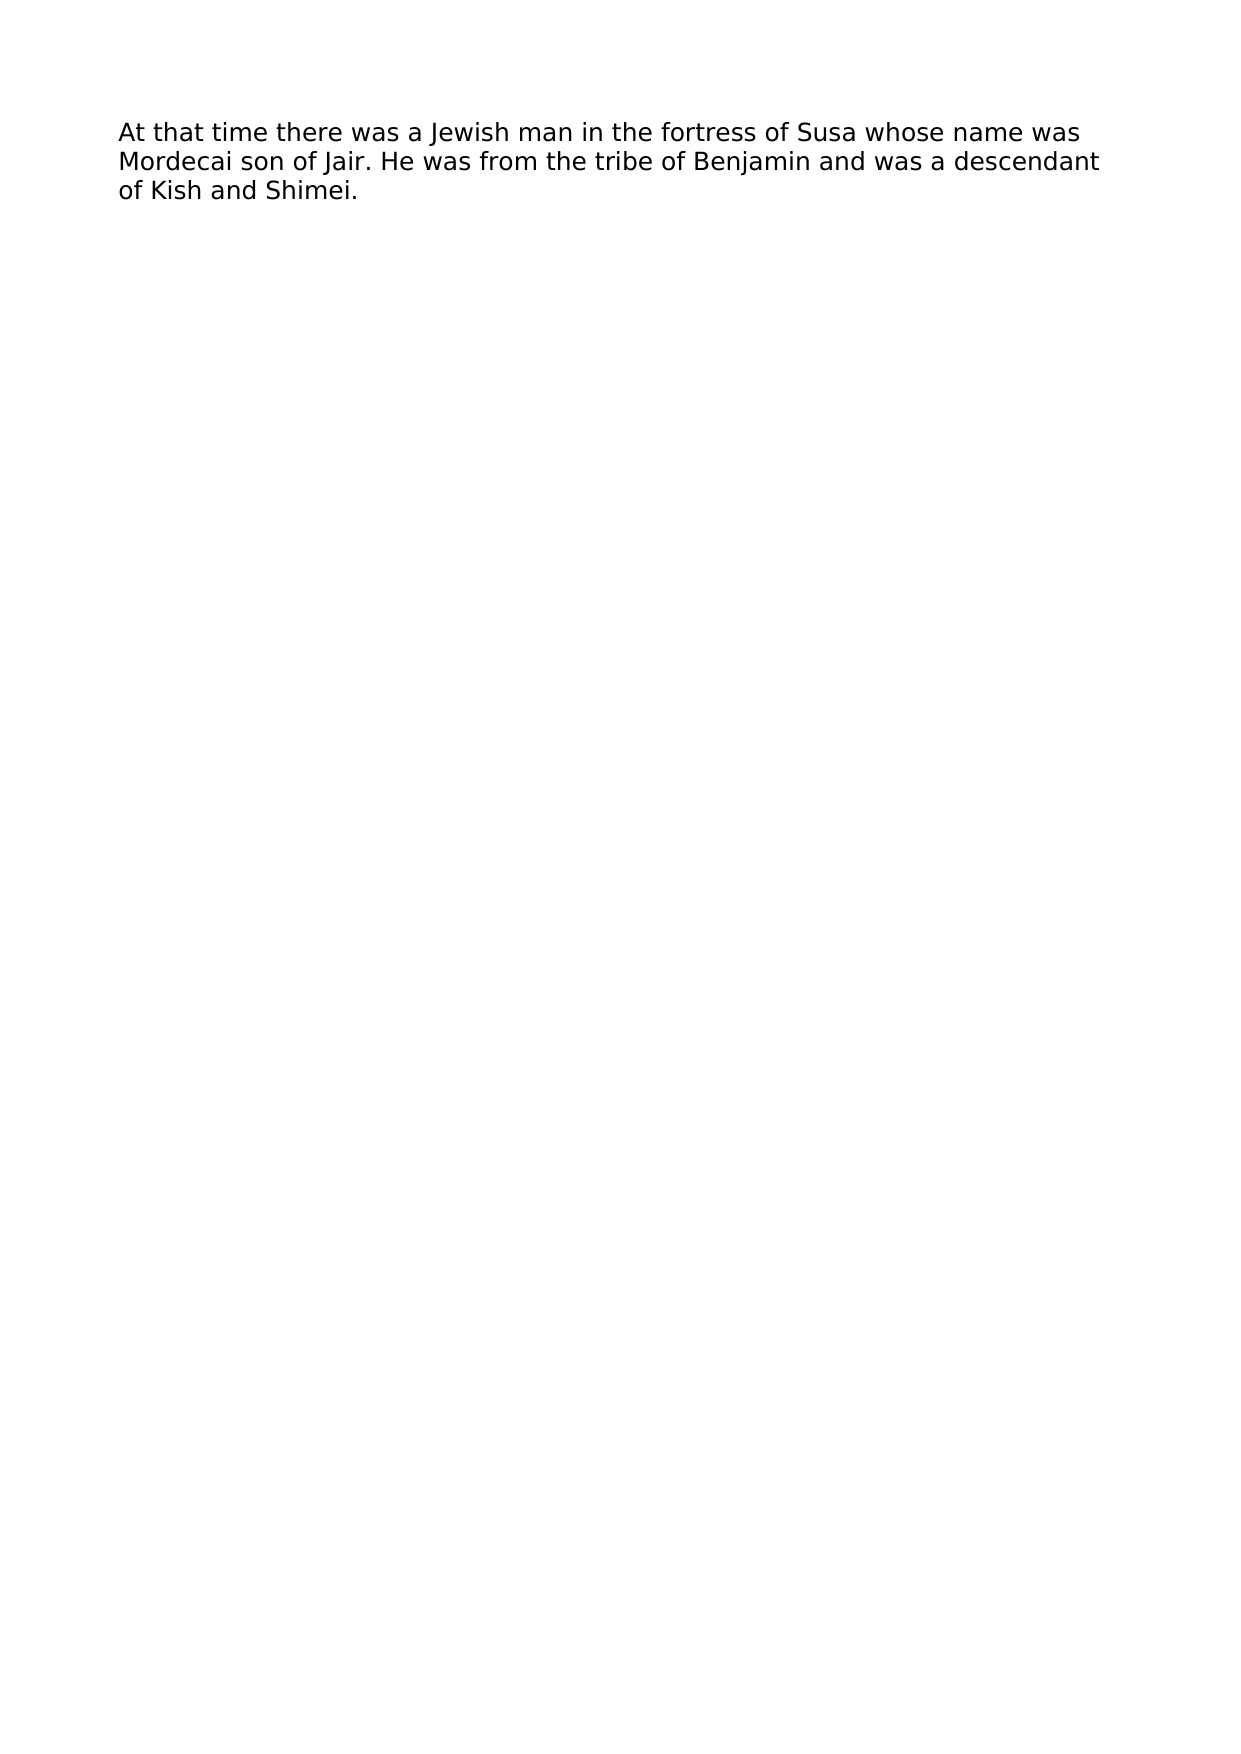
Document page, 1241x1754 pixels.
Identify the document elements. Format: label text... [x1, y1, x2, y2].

text At that time there was a Jewish man in the fortress of Susa whose name was Mordecai son of Jair. He was from the tribe of Benjamin and was a descendant of Kish and Shimei. [118, 118, 1122, 206]
